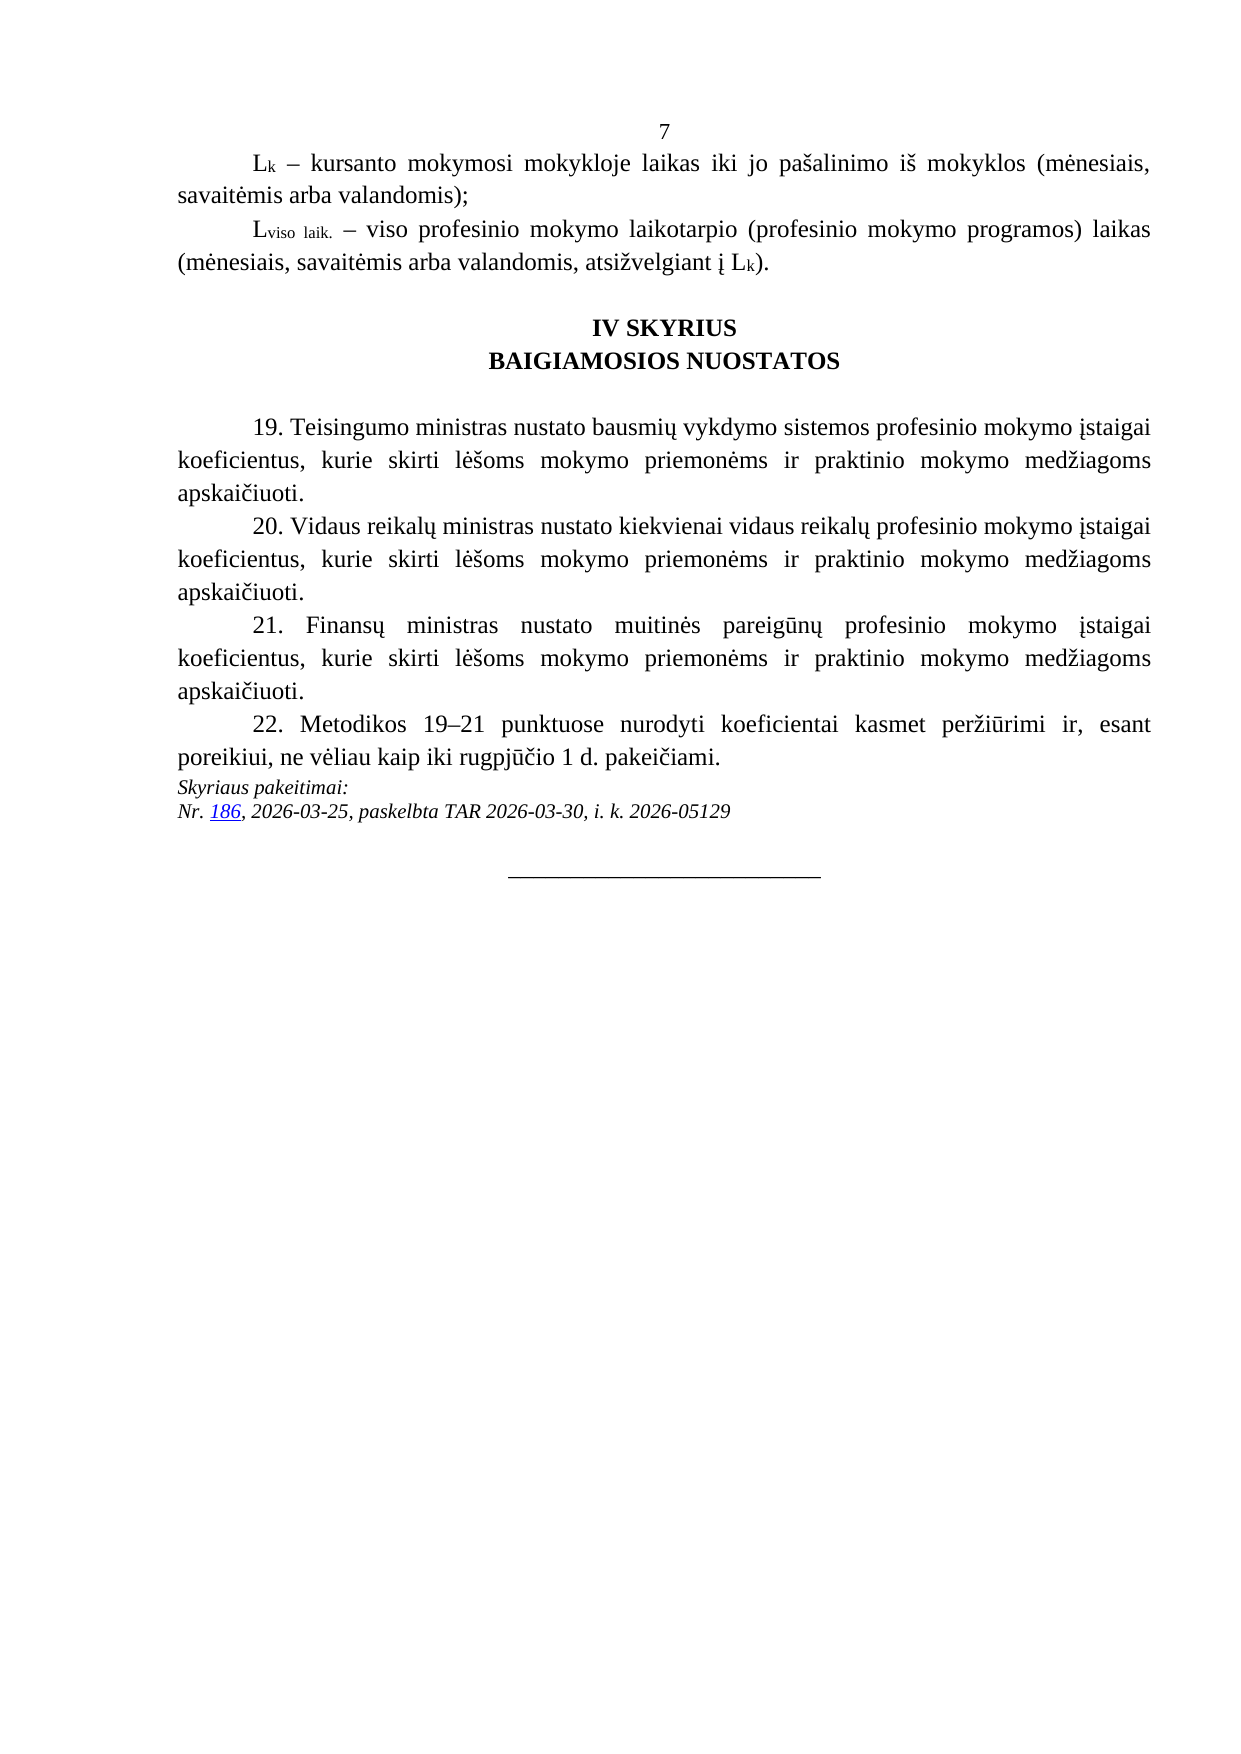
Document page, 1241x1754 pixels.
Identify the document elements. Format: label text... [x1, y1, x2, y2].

text BAIGIAMOSIOS NUOSTATOS [177, 346, 1152, 374]
text _________________________ [177, 852, 1152, 881]
text IV SKYRIUS [177, 313, 1152, 341]
text 20. Vidaus reikalų ministras nustato kiekvienai vidaus reikalų profesinio mokymo įstaigai koeficientus, kurie skirti lėšoms mokymo priemonėms ir praktinio mokymo medžiagoms apskaičiuoti. [177, 511, 1152, 606]
text 19. Teisingumo ministras nustato bausmių vykdymo sistemos profesinio mokymo įstaigai koeficientus, kurie skirti lėšoms mokymo priemonėms ir praktinio mokymo medžiagoms apskaičiuoti. [177, 412, 1152, 507]
text Skyriaus pakeitimai: [177, 775, 1152, 799]
text 21. Finansų ministras nustato muitinės pareigūnų profesinio mokymo įstaigai koeficientus, kurie skirti lėšoms mokymo priemonėms ir praktinio mokymo medžiagoms apskaičiuoti. [177, 610, 1152, 705]
text Lviso laik. – viso profesinio mokymo laikotarpio (profesinio mokymo programos) laikas (mėnesiais, savaitėmis arba valandomis, atsižvelgiant į Lk). [177, 214, 1152, 275]
text Lk – kursanto mokymosi mokykloje laikas iki jo pašalinimo iš mokyklos (mėnesiais, savaitėmis arba valandomis); [177, 148, 1152, 209]
text 22. Metodikos 19–21 punktuose nurodyti koeficientai kasmet peržiūrimi ir, esant poreikiui, ne vėliau kaip iki rugpjūčio 1 d. pakeičiami. [177, 709, 1152, 771]
text Nr. 186, 2026-03-25, paskelbta TAR 2026-03-30, i. k. 2026-05129 [177, 799, 1152, 823]
